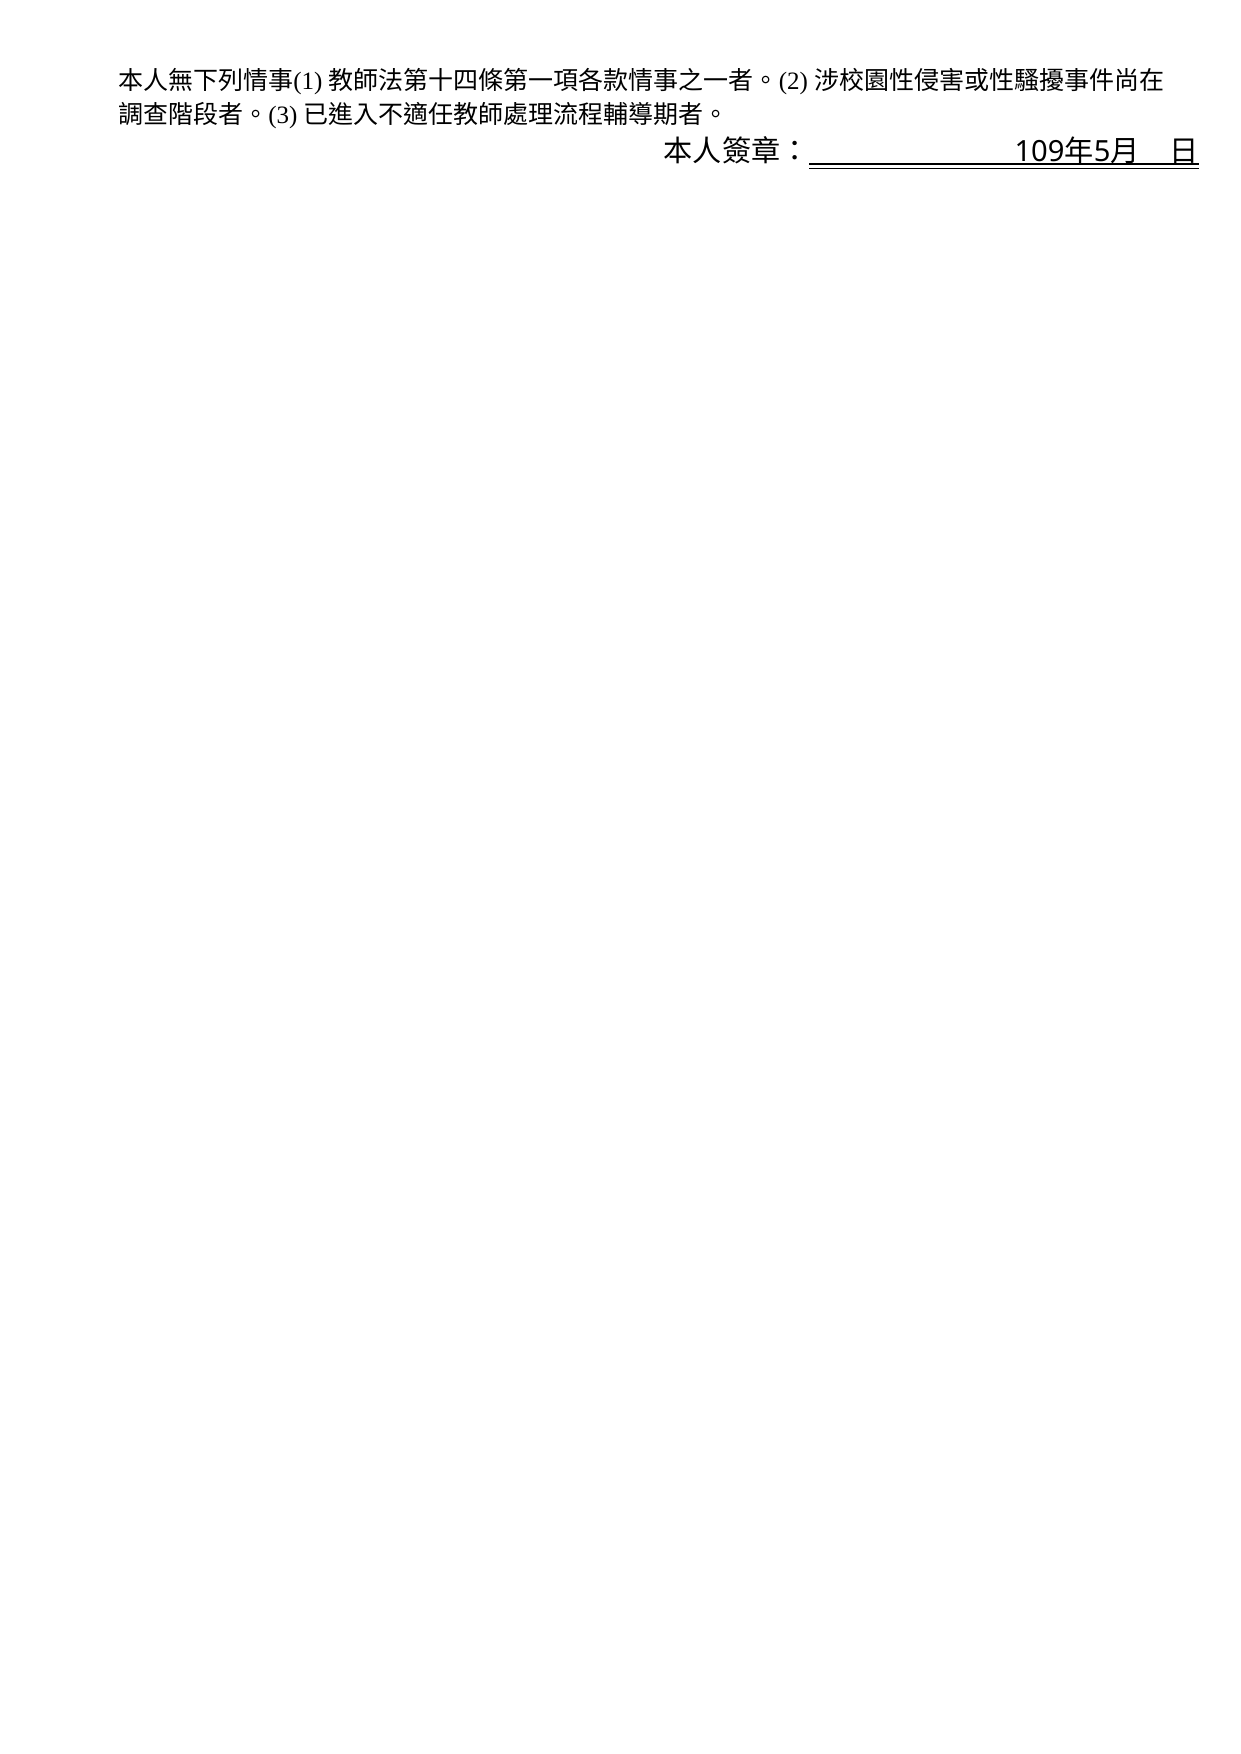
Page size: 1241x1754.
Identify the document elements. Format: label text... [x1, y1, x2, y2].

text 本人無下列情事(1) 教師法第十四條第一項各款情事之一者。(2) 涉校園性侵害或性騷擾事件尚在 [118, 62, 1199, 97]
text 本人簽章： 109年5月 日 [118, 131, 1199, 170]
text 調查階段者。(3) 已進入不適任教師處理流程輔導期者。 [118, 97, 1199, 131]
